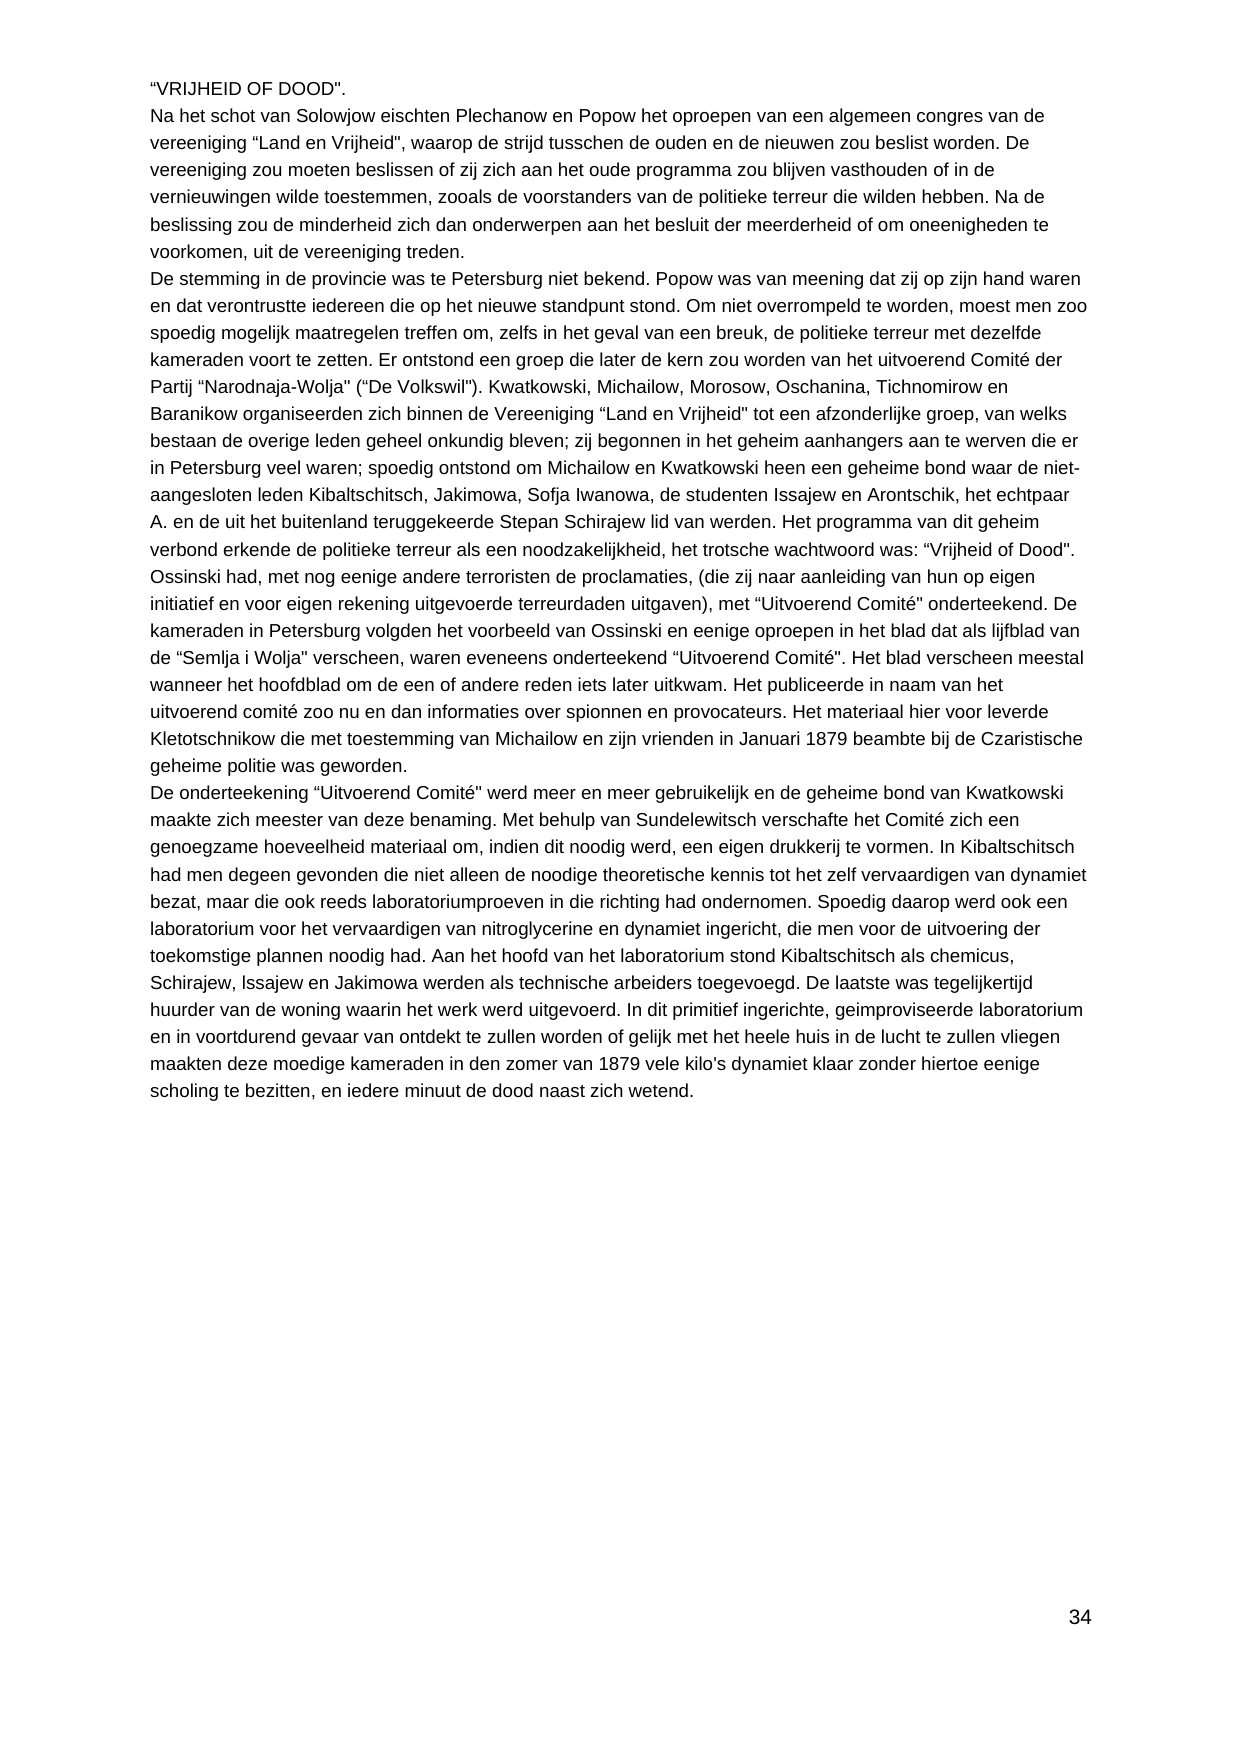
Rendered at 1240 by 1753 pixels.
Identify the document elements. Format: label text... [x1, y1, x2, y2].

text Na het schot van Solowjow eischten Plechanow en Popow het oproepen van een algemeen congres van de vereeniging “Land en Vrijheid", waarop de strijd tusschen de ouden en de nieuwen zou beslist worden. De vereeniging zou moeten beslissen of zij zich aan het oude programma zou blijven vasthouden of in de vernieuwingen wilde toestemmen, zooals de voorstanders van de politieke terreur die wilden hebben. Na de beslissing zou de minderheid zich dan onderwerpen aan het besluit der meerderheid of om oneenigheden te voorkomen, uit de vereeniging treden. [150, 101, 1092, 263]
text De stemming in de provincie was te Petersburg niet bekend. Popow was van meening dat zij op zijn hand waren en dat verontrustte iedereen die op het nieuwe standpunt stond. Om niet overrompeld te worden, moest men zoo spoedig mogelijk maatregelen treffen om, zelfs in het geval van een breuk, de politieke terreur met dezelfde kameraden voort te zetten. Er ontstond een groep die later de kern zou worden van het uitvoerend Comité der Partij “Narodnaja-Wolja" (“De Volkswil"). Kwatkowski, Michailow, Morosow, Oschanina, Tichnomirow en Baranikow organiseerden zich binnen de Vereeniging “Land en Vrijheid" tot een afzonderlijke groep, van welks bestaan de overige leden geheel onkundig bleven; zij begonnen in het geheim aanhangers aan te werven die er in Petersburg veel waren; spoedig ontstond om Michailow en Kwatkowski heen een geheime bond waar de niet-aangesloten leden Kibaltschitsch, Jakimowa, Sofja Iwanowa, de studenten Issajew en Arontschik, het echtpaar A. en de uit het buitenland teruggekeerde Stepan Schirajew lid van werden. Het programma van dit geheim verbond erkende de politieke terreur als een noodzakelijkheid, het trotsche wachtwoord was: “Vrijheid of Dood". [150, 263, 1092, 561]
text Ossinski had, met nog eenige andere terroristen de proclamaties, (die zij naar aanleiding van hun op eigen initiatief en voor eigen rekening uitgevoerde terreurdaden uitgaven), met “Uitvoerend Comité" onderteekend. De kameraden in Petersburg volgden het voorbeeld van Ossinski en eenige oproepen in het blad dat als lijfblad van de “Semlja i Wolja" verscheen, waren eveneens onderteekend “Uitvoerend Comité". Het blad verscheen meestal wanneer het hoofdblad om de een of andere reden iets later uitkwam. Het publiceerde in naam van het uitvoerend comité zoo nu en dan informaties over spionnen en provocateurs. Het materiaal hier voor leverde Kletotschnikow die met toestemming van Michailow en zijn vrienden in Januari 1879 beambte bij de Czaristische geheime politie was geworden. [150, 561, 1092, 778]
text De onderteekening “Uitvoerend Comité" werd meer en meer gebruikelijk en de geheime bond van Kwatkowski maakte zich meester van deze benaming. Met behulp van Sundelewitsch verschafte het Comité zich een genoegzame hoeveelheid materiaal om, indien dit noodig werd, een eigen drukkerij te vormen. In Kibaltschitsch had men degeen gevonden die niet alleen de noodige theoretische kennis tot het zelf vervaardigen van dynamiet bezat, maar die ook reeds laboratoriumproeven in die richting had ondernomen. Spoedig daarop werd ook een laboratorium voor het vervaardigen van nitroglycerine en dynamiet ingericht, die men voor de uitvoering der toekomstige plannen noodig had. Aan het hoofd van het laboratorium stond Kibaltschitsch als chemicus, Schirajew, lssajew en Jakimowa werden als technische arbeiders toegevoegd. De laatste was tegelijkertijd huurder van de woning waarin het werk werd uitgevoerd. In dit primitief ingerichte, geimproviseerde laboratorium en in voortdurend gevaar van ontdekt te zullen worden of gelijk met het heele huis in de lucht te zullen vliegen maakten deze moedige kameraden in den zomer van 1879 vele kilo's dynamiet klaar zonder hiertoe eenige scholing te bezitten, en iedere minuut de dood naast zich wetend. [150, 778, 1092, 1103]
text “VRIJHEID OF DOOD". [150, 74, 1092, 101]
